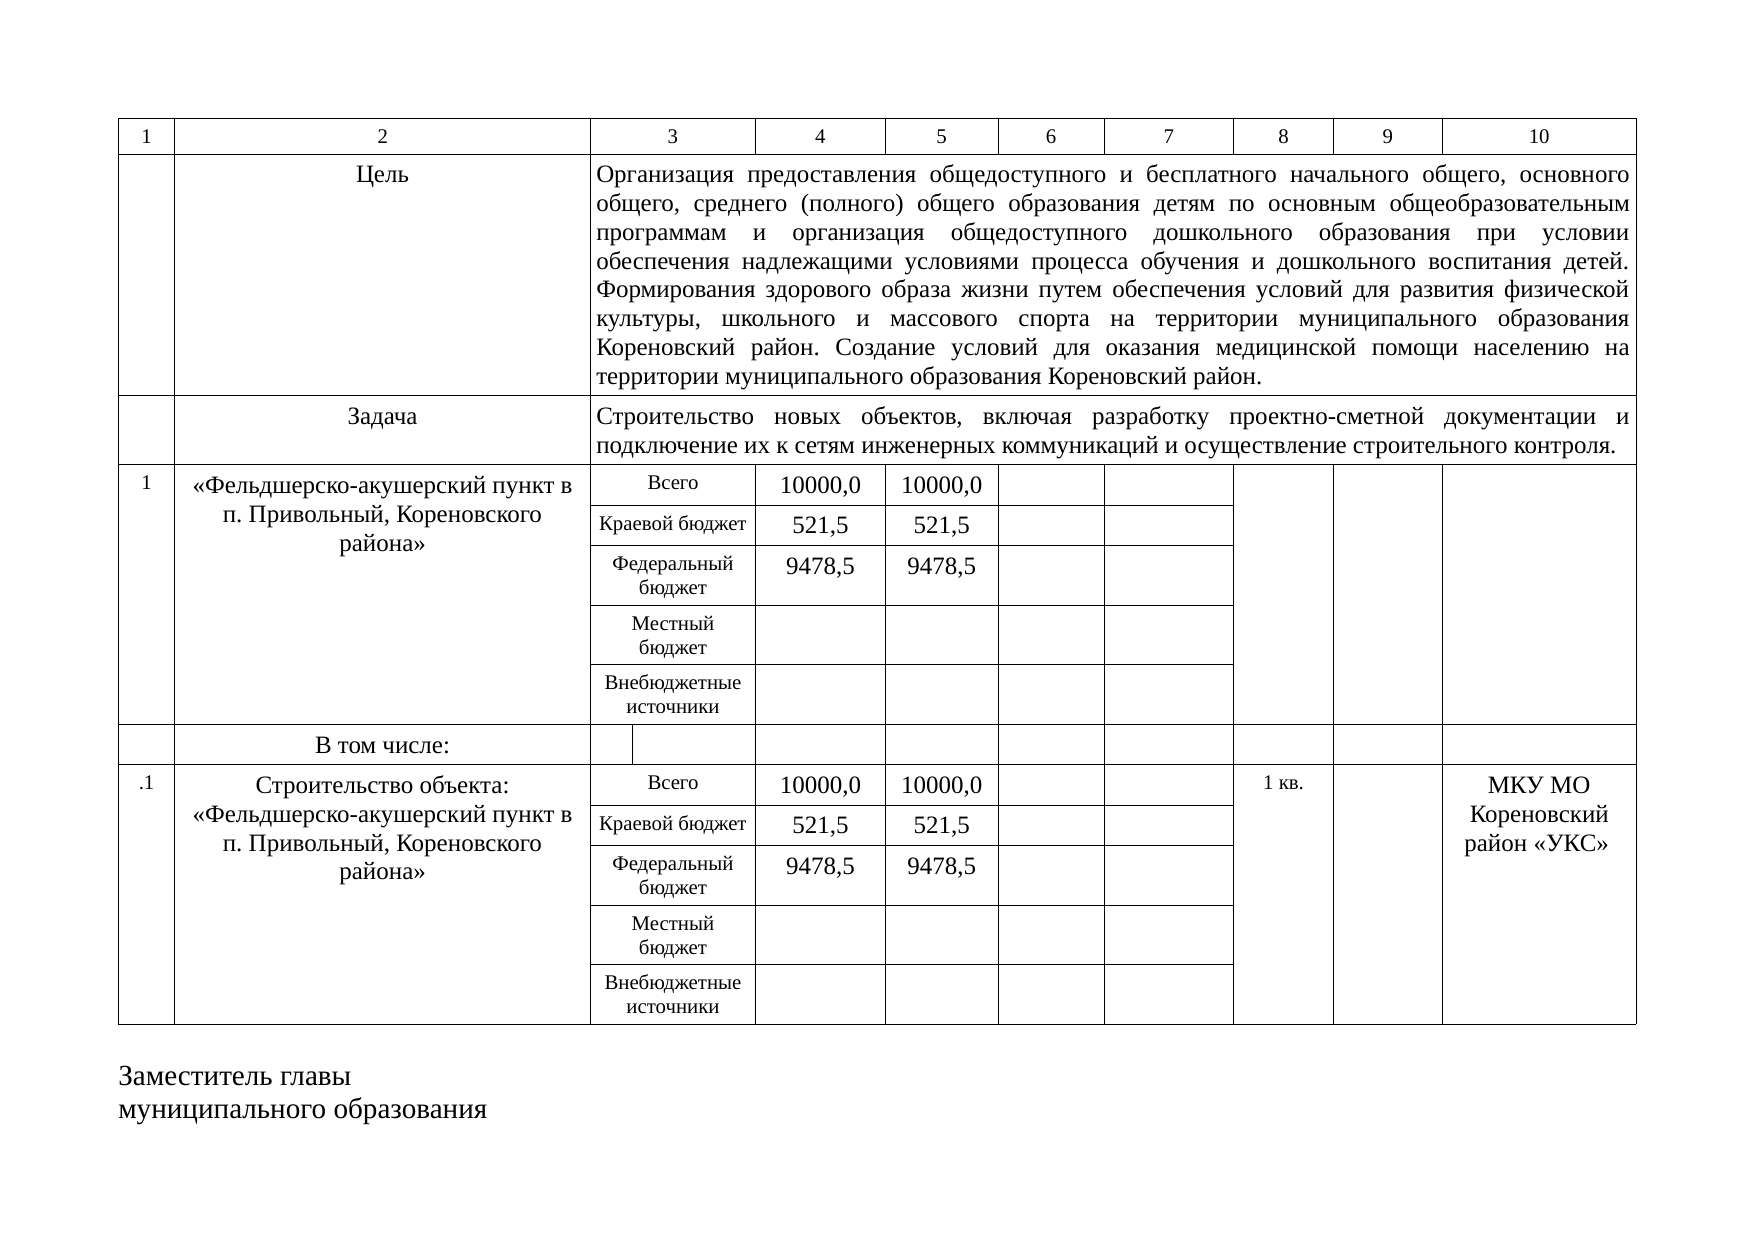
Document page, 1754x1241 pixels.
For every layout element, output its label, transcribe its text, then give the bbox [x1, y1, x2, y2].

table_cell 6 [999, 119, 1104, 154]
table_cell [999, 606, 1104, 664]
table_cell 9 [1334, 119, 1442, 154]
table_cell [1105, 606, 1233, 664]
table_cell Задача [175, 396, 590, 464]
table_cell 521,5 [756, 806, 885, 845]
table_cell [1105, 765, 1233, 805]
table_cell [886, 665, 998, 724]
table_cell [886, 906, 998, 964]
table_cell [1105, 506, 1233, 545]
table_cell [756, 965, 885, 1024]
table_cell .1 [119, 765, 174, 1024]
table_cell [119, 396, 174, 464]
table_cell [999, 965, 1104, 1024]
table_cell «Фельдшерско-акушерский пункт в п. Привольный, Кореновского района» [175, 465, 590, 724]
table_cell [1105, 465, 1233, 505]
table_cell [1234, 725, 1333, 764]
table_cell [999, 806, 1104, 845]
table_cell [1334, 465, 1442, 724]
table_cell 1 кв. [1234, 765, 1333, 1024]
table_cell 9478,5 [886, 546, 998, 605]
table_cell Всего [591, 465, 755, 505]
table_cell [756, 906, 885, 964]
table_cell 10000,0 [886, 465, 998, 505]
table_cell 10 [1443, 119, 1636, 154]
table_cell Строительство объекта: «Фельдшерско-акушерский пункт в п. Привольный, Кореновского района» [175, 765, 590, 1024]
table_cell [886, 725, 998, 764]
table_cell 1 [119, 465, 174, 724]
table_cell [1334, 765, 1442, 1024]
table_cell Цель [175, 155, 590, 395]
table_cell 3 [591, 119, 755, 154]
table_cell Федеральный бюджет [591, 546, 755, 605]
table_cell [999, 846, 1104, 905]
table_cell [1443, 725, 1636, 764]
table_cell Строительство новых объектов, включая разработку проектно-сметной документации и подключение их к сетям инженерных коммуникаций и осуществление строительного контроля. [591, 396, 1636, 464]
table_cell [999, 906, 1104, 964]
table_cell 9478,5 [756, 846, 885, 905]
table_cell Местный бюджет [591, 606, 755, 664]
table_cell [591, 725, 632, 764]
table_cell 9478,5 [756, 546, 885, 605]
table_cell [756, 665, 885, 724]
table_cell Внебюджетные источники [591, 965, 755, 1024]
table_cell [886, 965, 998, 1024]
table_cell [1234, 465, 1333, 724]
table_cell Федеральный бюджет [591, 846, 755, 905]
table_cell [119, 725, 174, 764]
table_cell 521,5 [886, 506, 998, 545]
table_cell 10000,0 [756, 465, 885, 505]
table_cell Краевой бюджет [591, 806, 755, 845]
table_cell [1105, 906, 1233, 964]
text Заместитель главы [118, 1058, 1636, 1091]
table_cell Организация предоставления общедоступного и бесплатного начального общего, основного общего, среднего (полного) общего образования детям по основным общеобразовательным программам и организация общедоступного дошкольного образования при условии обеспечения надлежащими условиями процесса обучения и дошкольного воспитания детей. Формирования здорового образа жизни путем обеспечения условий для развития физической культуры, школьного и массового спорта на территории муниципального образования Кореновский район. Создание условий для оказания медицинской помощи населению на территории муниципального образования Кореновский район. [591, 155, 1636, 395]
table_cell В том числе: [175, 725, 590, 764]
table_cell [886, 606, 998, 664]
table_cell [1105, 546, 1233, 605]
table_cell [1334, 725, 1442, 764]
table_cell 5 [886, 119, 998, 154]
table_cell Всего [591, 765, 755, 805]
table_cell [999, 506, 1104, 545]
table_cell [756, 606, 885, 664]
table_cell [1105, 846, 1233, 905]
table_cell [1105, 725, 1233, 764]
table_cell [1443, 465, 1636, 724]
table_cell [999, 465, 1104, 505]
table_cell 8 [1234, 119, 1333, 154]
table_cell [633, 725, 755, 764]
table_cell 10000,0 [886, 765, 998, 805]
table_cell 521,5 [886, 806, 998, 845]
table_cell Краевой бюджет [591, 506, 755, 545]
table_cell 521,5 [756, 506, 885, 545]
table_cell [1105, 665, 1233, 724]
table_cell 10000,0 [756, 765, 885, 805]
table_cell [999, 546, 1104, 605]
table_cell [1105, 965, 1233, 1024]
table_cell Местный бюджет [591, 906, 755, 964]
text муниципального образования [118, 1091, 1636, 1125]
table_cell [1105, 806, 1233, 845]
table_cell [756, 725, 885, 764]
table_cell МКУ МО Кореновский район «УКС» [1443, 765, 1636, 1024]
table_cell [119, 155, 174, 395]
table_cell [999, 665, 1104, 724]
table_cell 9478,5 [886, 846, 998, 905]
table_cell 4 [756, 119, 885, 154]
table_cell Внебюджетные источники [591, 665, 755, 724]
table_cell [999, 765, 1104, 805]
table_cell 7 [1105, 119, 1233, 154]
table_cell [999, 725, 1104, 764]
table_cell 2 [175, 119, 590, 154]
table_cell 1 [119, 119, 174, 154]
